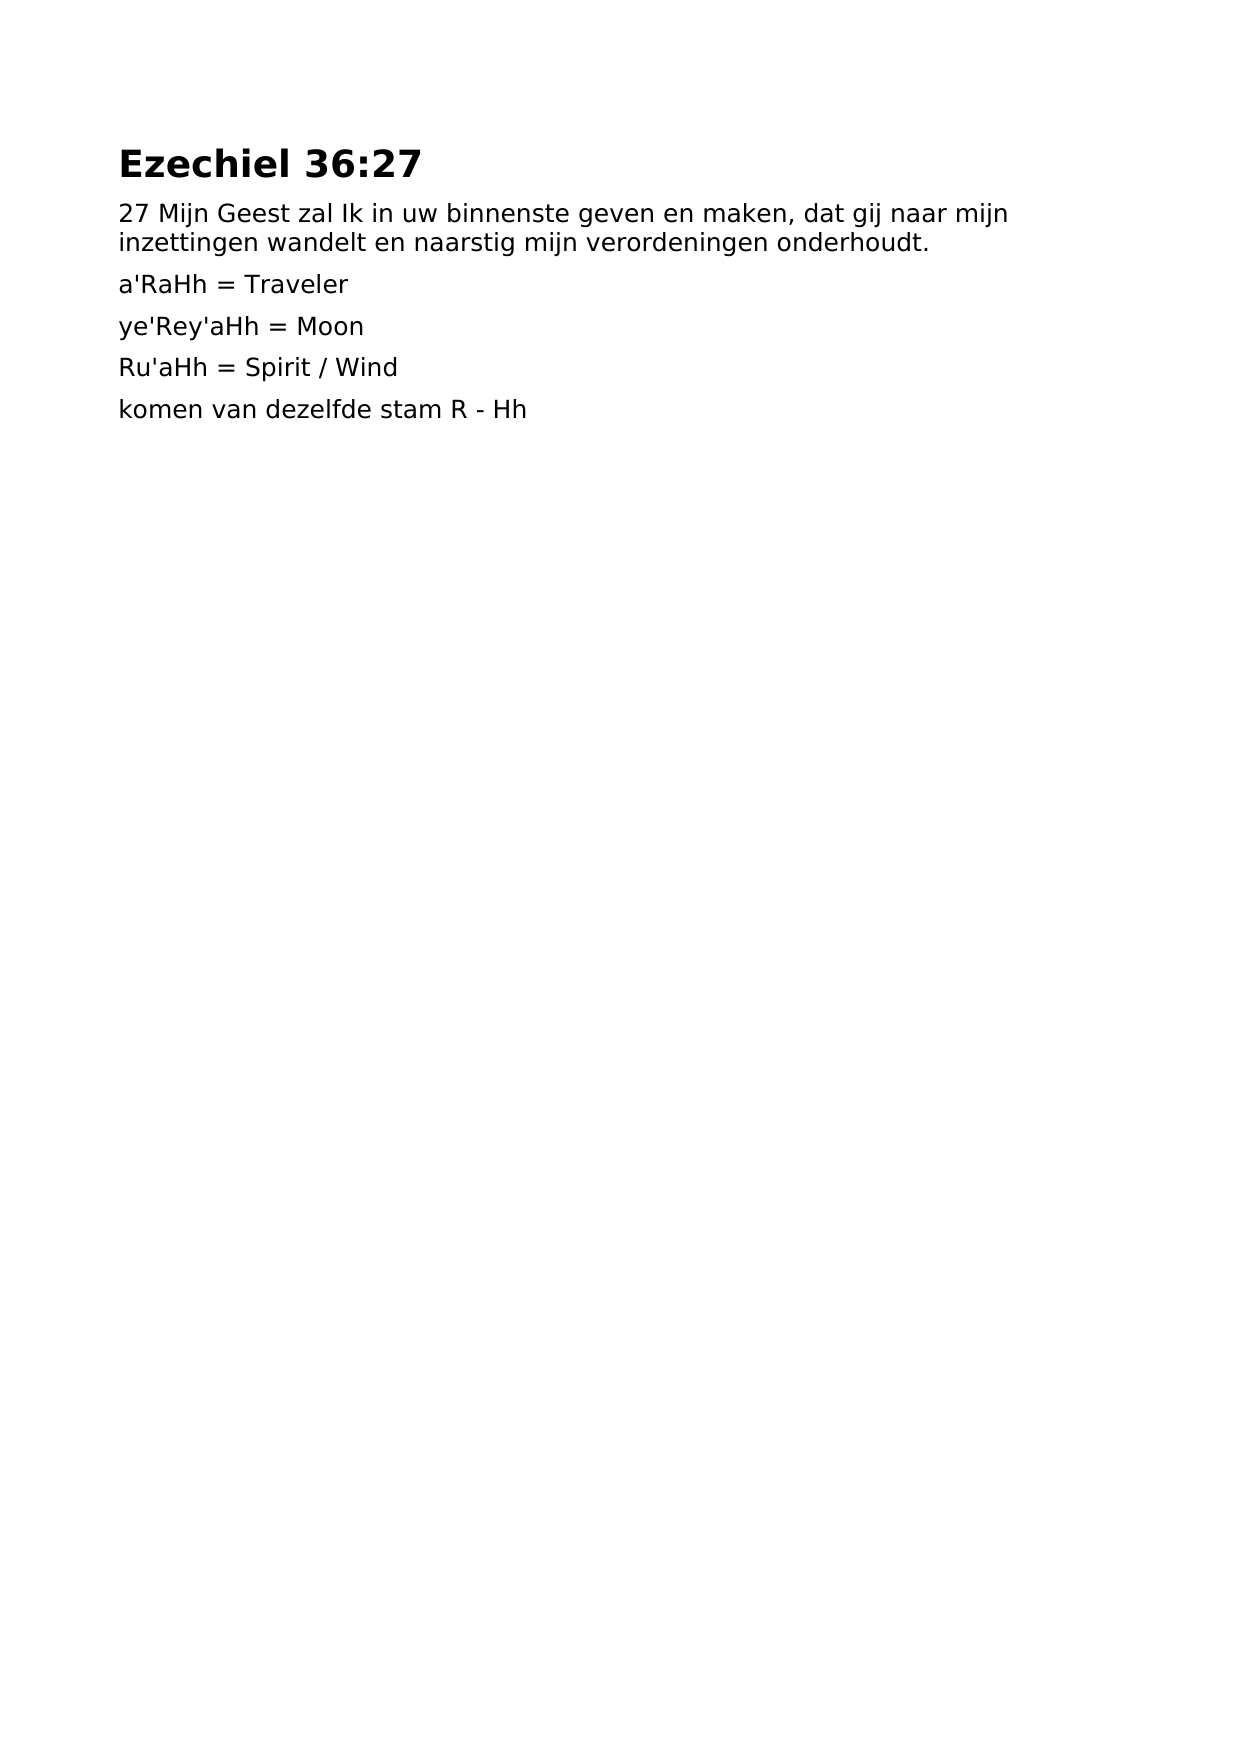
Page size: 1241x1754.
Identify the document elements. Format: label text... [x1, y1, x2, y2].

text Ru'aHh = Spirit / Wind [118, 353, 1122, 383]
text komen van dezelfde stam R - Hh [118, 395, 1122, 424]
text a'RaHh = Traveler [118, 270, 1122, 299]
text 27 Mijn Geest zal Ik in uw binnenste geven en maken, dat gij naar mijn inzettingen wandelt en naarstig mijn verordeningen onderhoudt. [118, 199, 1122, 258]
subtitle Ezechiel 36:27 [118, 143, 1122, 187]
text ye'Rey'aHh = Moon [118, 312, 1122, 341]
